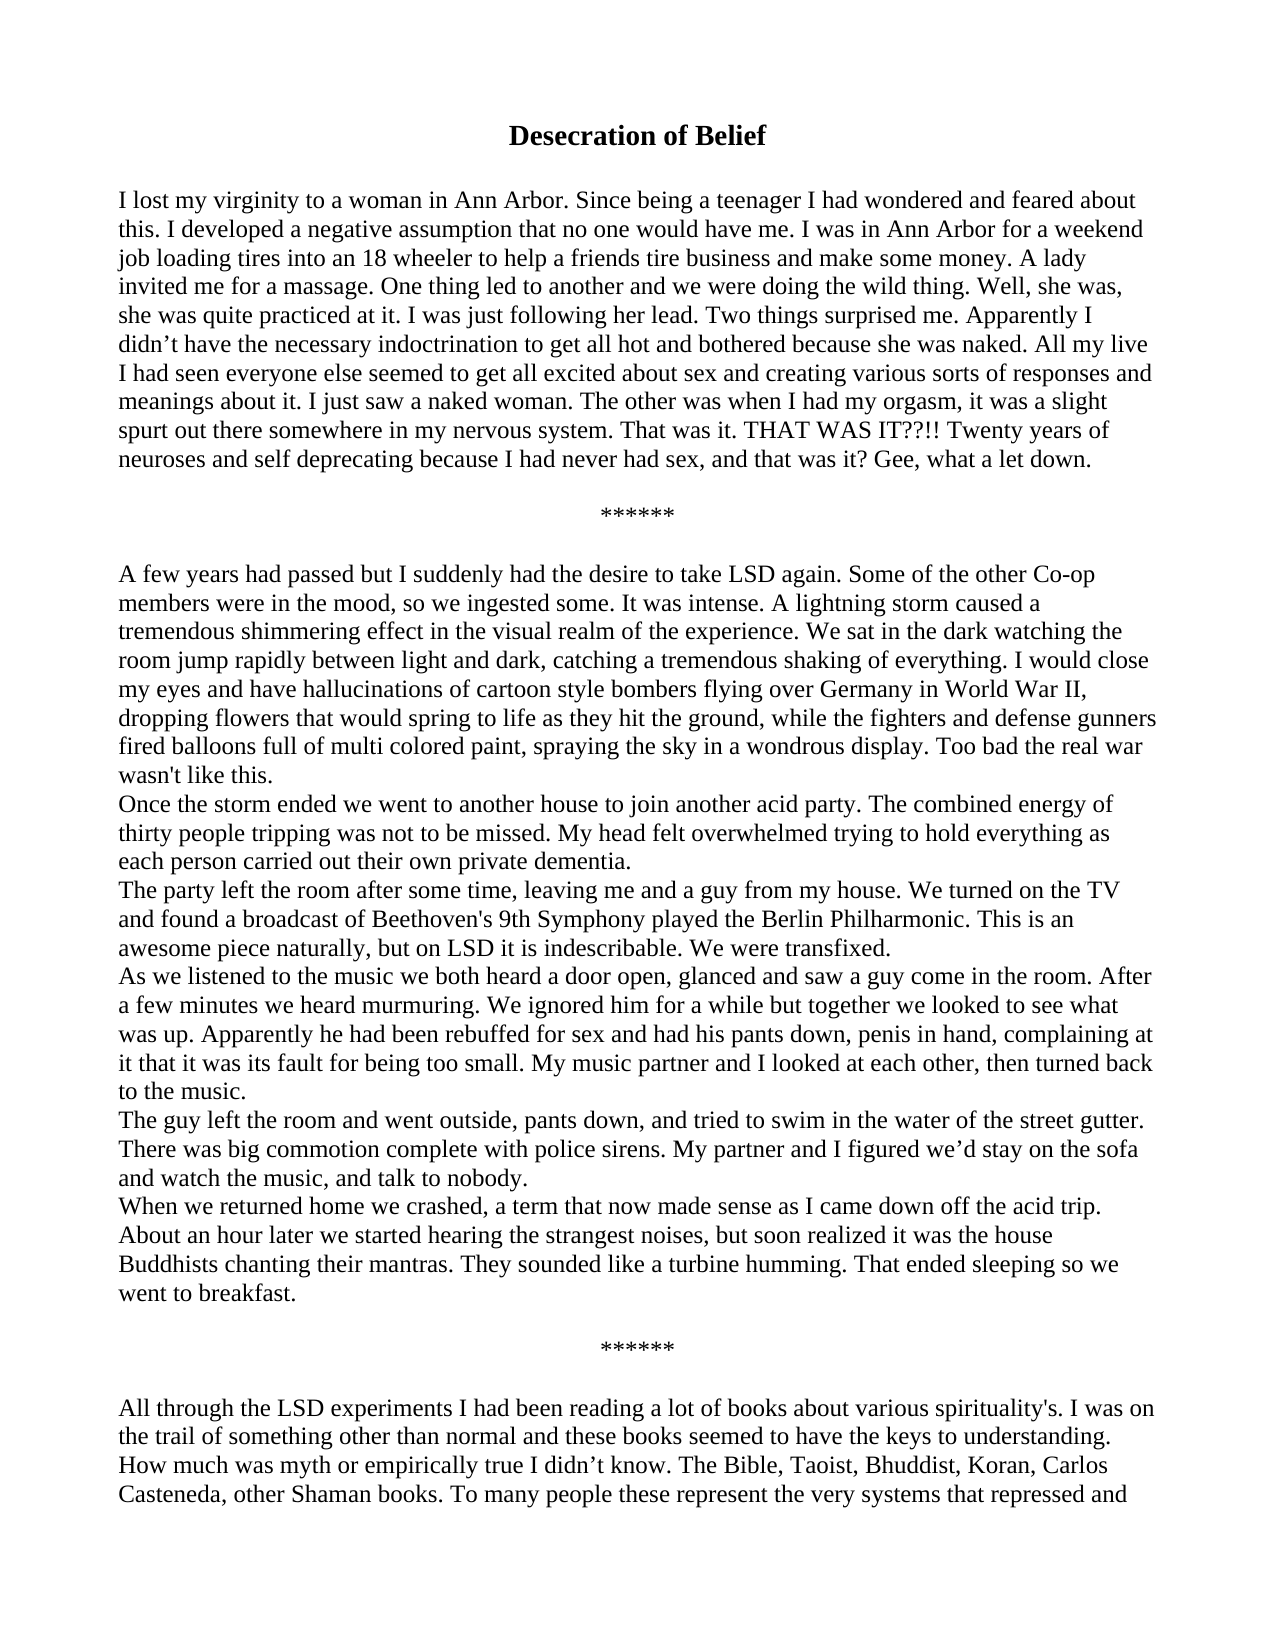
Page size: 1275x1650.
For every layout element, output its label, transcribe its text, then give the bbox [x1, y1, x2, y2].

text When we returned home we crashed, a term that now made sense as I came down off the acid trip. About an hour later we started hearing the strangest noises, but soon realized it was the house Buddhists chanting their mantras. They sounded like a turbine humming. That ended sleeping so we went to breakfast. [118, 1191, 1157, 1306]
text All through the LSD experiments I had been reading a lot of books about various spirituality's. I was on the trail of something other than normal and these books seemed to have the keys to understanding. How much was myth or empirically true I didn’t know. The Bible, Taoist, Bhuddist, Koran, Carlos Casteneda, other Shaman books. To many people these represent the very systems that repressed and [118, 1393, 1157, 1508]
text The party left the room after some time, leaving me and a guy from my house. We turned on the TV and found a broadcast of Beethoven's 9th Symphony played the Berlin Philharmonic. This is an awesome piece naturally, but on LSD it is indescribable. We were transfixed. [118, 875, 1157, 961]
text The guy left the room and went outside, pants down, and tried to swim in the water of the street gutter. There was big commotion complete with police sirens. My partner and I figured we’d stay on the sofa and watch the music, and talk to nobody. [118, 1105, 1157, 1191]
text As we listened to the music we both heard a door open, glanced and saw a guy come in the room. After a few minutes we heard murmuring. We ignored him for a while but together we looked to see what was up. Apparently he had been rebuffed for sex and had his pants down, penis in hand, complaining at it that it was its fault for being too small. My music partner and I looked at each other, then turned back to the music. [118, 961, 1157, 1105]
text Desecration of Belief [118, 118, 1157, 152]
text ****** [118, 501, 1157, 530]
text A few years had passed but I suddenly had the desire to take LSD again. Some of the other Co-op members were in the mood, so we ingested some. It was intense. A lightning storm caused a tremendous shimmering effect in the visual realm of the experience. We sat in the dark watching the room jump rapidly between light and dark, catching a tremendous shaking of everything. I would close my eyes and have hallucinations of cartoon style bombers flying over Germany in World War II, dropping flowers that would spring to life as they hit the ground, while the fighters and defense gunners fired balloons full of multi colored paint, spraying the sky in a wondrous display. Too bad the real war wasn't like this. [118, 559, 1157, 789]
text I lost my virginity to a woman in Ann Arbor. Since being a teenager I had wondered and feared about this. I developed a negative assumption that no one would have me. I was in Ann Arbor for a weekend job loading tires into an 18 wheeler to help a friends tire business and make some money. A lady invited me for a massage. One thing led to another and we were doing the wild thing. Well, she was, she was quite practiced at it. I was just following her lead. Two things surprised me. Apparently I didn’t have the necessary indoctrination to get all hot and bothered because she was naked. All my live I had seen everyone else seemed to get all excited about sex and creating various sorts of responses and meanings about it. I just saw a naked woman. The other was when I had my orgasm, it was a slight spurt out there somewhere in my nervous system. That was it. THAT WAS IT??!! Twenty years of neuroses and self deprecating because I had never had sex, and that was it? Gee, what a let down. [118, 185, 1157, 473]
text ****** [118, 1335, 1157, 1364]
text Once the storm ended we went to another house to join another acid party. The combined energy of thirty people tripping was not to be missed. My head felt overwhelmed trying to hold everything as each person carried out their own private dementia. [118, 789, 1157, 875]
